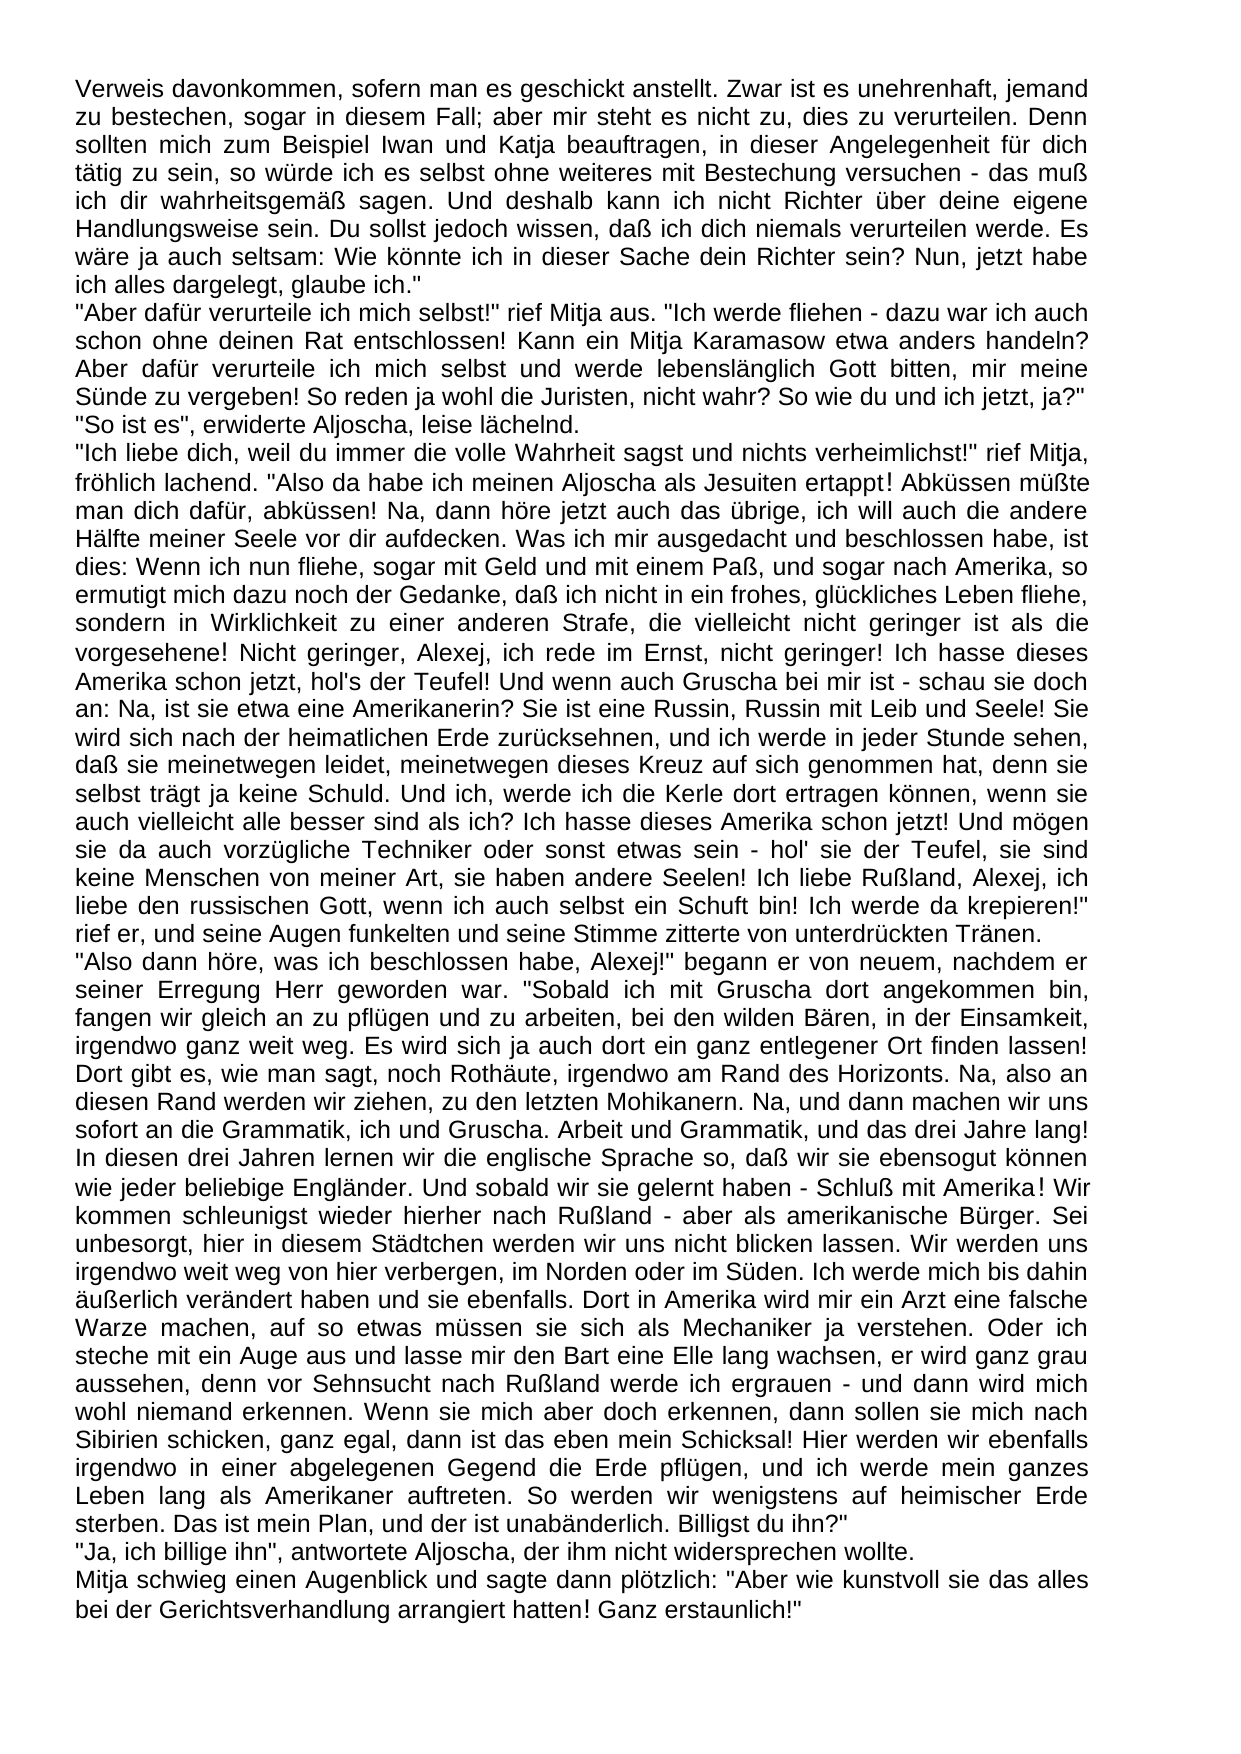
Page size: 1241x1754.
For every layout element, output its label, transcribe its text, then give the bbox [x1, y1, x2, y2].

text "Aber dafür verurteile ich mich selbst!" rief Mitja aus. "Ich werde fliehen - dazu war ich auch schon ohne deinen Rat entschlossen! Kann ein Mitja Karamasow etwa anders handeln? Aber dafür verurteile ich mich selbst und werde lebenslänglich Gott bitten, mir meine Sünde zu vergeben! So reden ja wohl die Juristen, nicht wahr? So wie du und ich jetzt, ja?" [75, 299, 1091, 411]
text "Ja, ich billige ihn", antwortete Aljoscha, der ihm nicht widersprechen wollte. [75, 1538, 1091, 1566]
text "Ich liebe dich, weil du immer die volle Wahrheit sagst und nichts verheimlichst!" rief Mitja, fröhlich lachend. "Also da habe ich meinen Aljoscha als Jesuiten ertappt! Abküssen müßte man dich dafür, abküssen! Na, dann höre jetzt auch das übrige, ich will auch die andere Hälfte meiner Seele vor dir aufdecken. Was ich mir ausgedacht und beschlossen habe, ist dies: Wenn ich nun fliehe, sogar mit Geld und mit einem Paß, und sogar nach Amerika, so ermutigt mich dazu noch der Gedanke, daß ich nicht in ein frohes, glückliches Leben fliehe, sondern in Wirklichkeit zu einer anderen Strafe, die vielleicht nicht geringer ist als die vorgesehene! Nicht geringer, Alexej, ich rede im Ernst, nicht geringer! Ich hasse dieses Amerika schon jetzt, hol's der Teufel! Und wenn auch Gruscha bei mir ist - schau sie doch an: Na, ist sie etwa eine Amerikanerin? Sie ist eine Russin, Russin mit Leib und Seele! Sie wird sich nach der heimatlichen Erde zurücksehnen, und ich werde in jeder Stunde sehen, daß sie meinetwegen leidet, meinetwegen dieses Kreuz auf sich genommen hat, denn sie selbst trägt ja keine Schuld. Und ich, werde ich die Kerle dort ertragen können, wenn sie auch vielleicht alle besser sind als ich? Ich hasse dieses Amerika schon jetzt! Und mögen sie da auch vorzügliche Techniker oder sonst etwas sein - hol' sie der Teufel, sie sind keine Menschen von meiner Art, sie haben andere Seelen! Ich liebe Rußland, Alexej, ich liebe den russischen Gott, wenn ich auch selbst ein Schuft bin! Ich werde da krepieren!" rief er, und seine Augen funkelten und seine Stimme zitterte von unterdrückten Tränen. [75, 439, 1091, 948]
text Verweis davonkommen, sofern man es geschickt anstellt. Zwar ist es unehrenhaft, jemand zu bestechen, sogar in diesem Fall; aber mir steht es nicht zu, dies zu verurteilen. Denn sollten mich zum Beispiel Iwan und Katja beauftragen, in dieser Angelegenheit für dich tätig zu sein, so würde ich es selbst ohne weiteres mit Bestechung versuchen - das muß ich dir wahrheitsgemäß sagen. Und deshalb kann ich nicht Richter über deine eigene Handlungsweise sein. Du sollst jedoch wissen, daß ich dich niemals verurteilen werde. Es wäre ja auch seltsam: Wie könnte ich in dieser Sache dein Richter sein? Nun, jetzt habe ich alles dargelegt, glaube ich." [75, 75, 1091, 299]
text "So ist es", erwiderte Aljoscha, leise lächelnd. [75, 411, 1091, 439]
text Mitja schwieg einen Augenblick und sagte dann plötzlich: "Aber wie kunstvoll sie das alles bei der Gerichtsverhandlung arrangiert hatten! Ganz erstaunlich!" [75, 1566, 1091, 1624]
text "Also dann höre, was ich beschlossen habe, Alexej!" begann er von neuem, nachdem er seiner Erregung Herr geworden war. "Sobald ich mit Gruscha dort angekommen bin, fangen wir gleich an zu pflügen und zu arbeiten, bei den wilden Bären, in der Einsamkeit, irgendwo ganz weit weg. Es wird sich ja auch dort ein ganz entlegener Ort finden lassen! Dort gibt es, wie man sagt, noch Rothäute, irgendwo am Rand des Horizonts. Na, also an diesen Rand werden wir ziehen, zu den letzten Mohikanern. Na, und dann machen wir uns sofort an die Grammatik, ich und Gruscha. Arbeit und Grammatik, und das drei Jahre lang! In diesen drei Jahren lernen wir die englische Sprache so, daß wir sie ebensogut können wie jeder beliebige Engländer. Und sobald wir sie gelernt haben - Schluß mit Amerika! Wir kommen schleunigst wieder hierher nach Rußland - aber als amerikanische Bürger. Sei unbesorgt, hier in diesem Städtchen werden wir uns nicht blicken lassen. Wir werden uns irgendwo weit weg von hier verbergen, im Norden oder im Süden. Ich werde mich bis dahin äußerlich verändert haben und sie ebenfalls. Dort in Amerika wird mir ein Arzt eine falsche Warze machen, auf so etwas müssen sie sich als Mechaniker ja verstehen. Oder ich steche mit ein Auge aus und lasse mir den Bart eine Elle lang wachsen, er wird ganz grau aussehen, denn vor Sehnsucht nach Rußland werde ich ergrauen - und dann wird mich wohl niemand erkennen. Wenn sie mich aber doch erkennen, dann sollen sie mich nach Sibirien schicken, ganz egal, dann ist das eben mein Schicksal! Hier werden wir ebenfalls irgendwo in einer abgelegenen Gegend die Erde pflügen, und ich werde mein ganzes Leben lang als Amerikaner auftreten. So werden wir wenigstens auf heimischer Erde sterben. Das ist mein Plan, und der ist unabänderlich. Billigst du ihn?" [75, 948, 1091, 1538]
